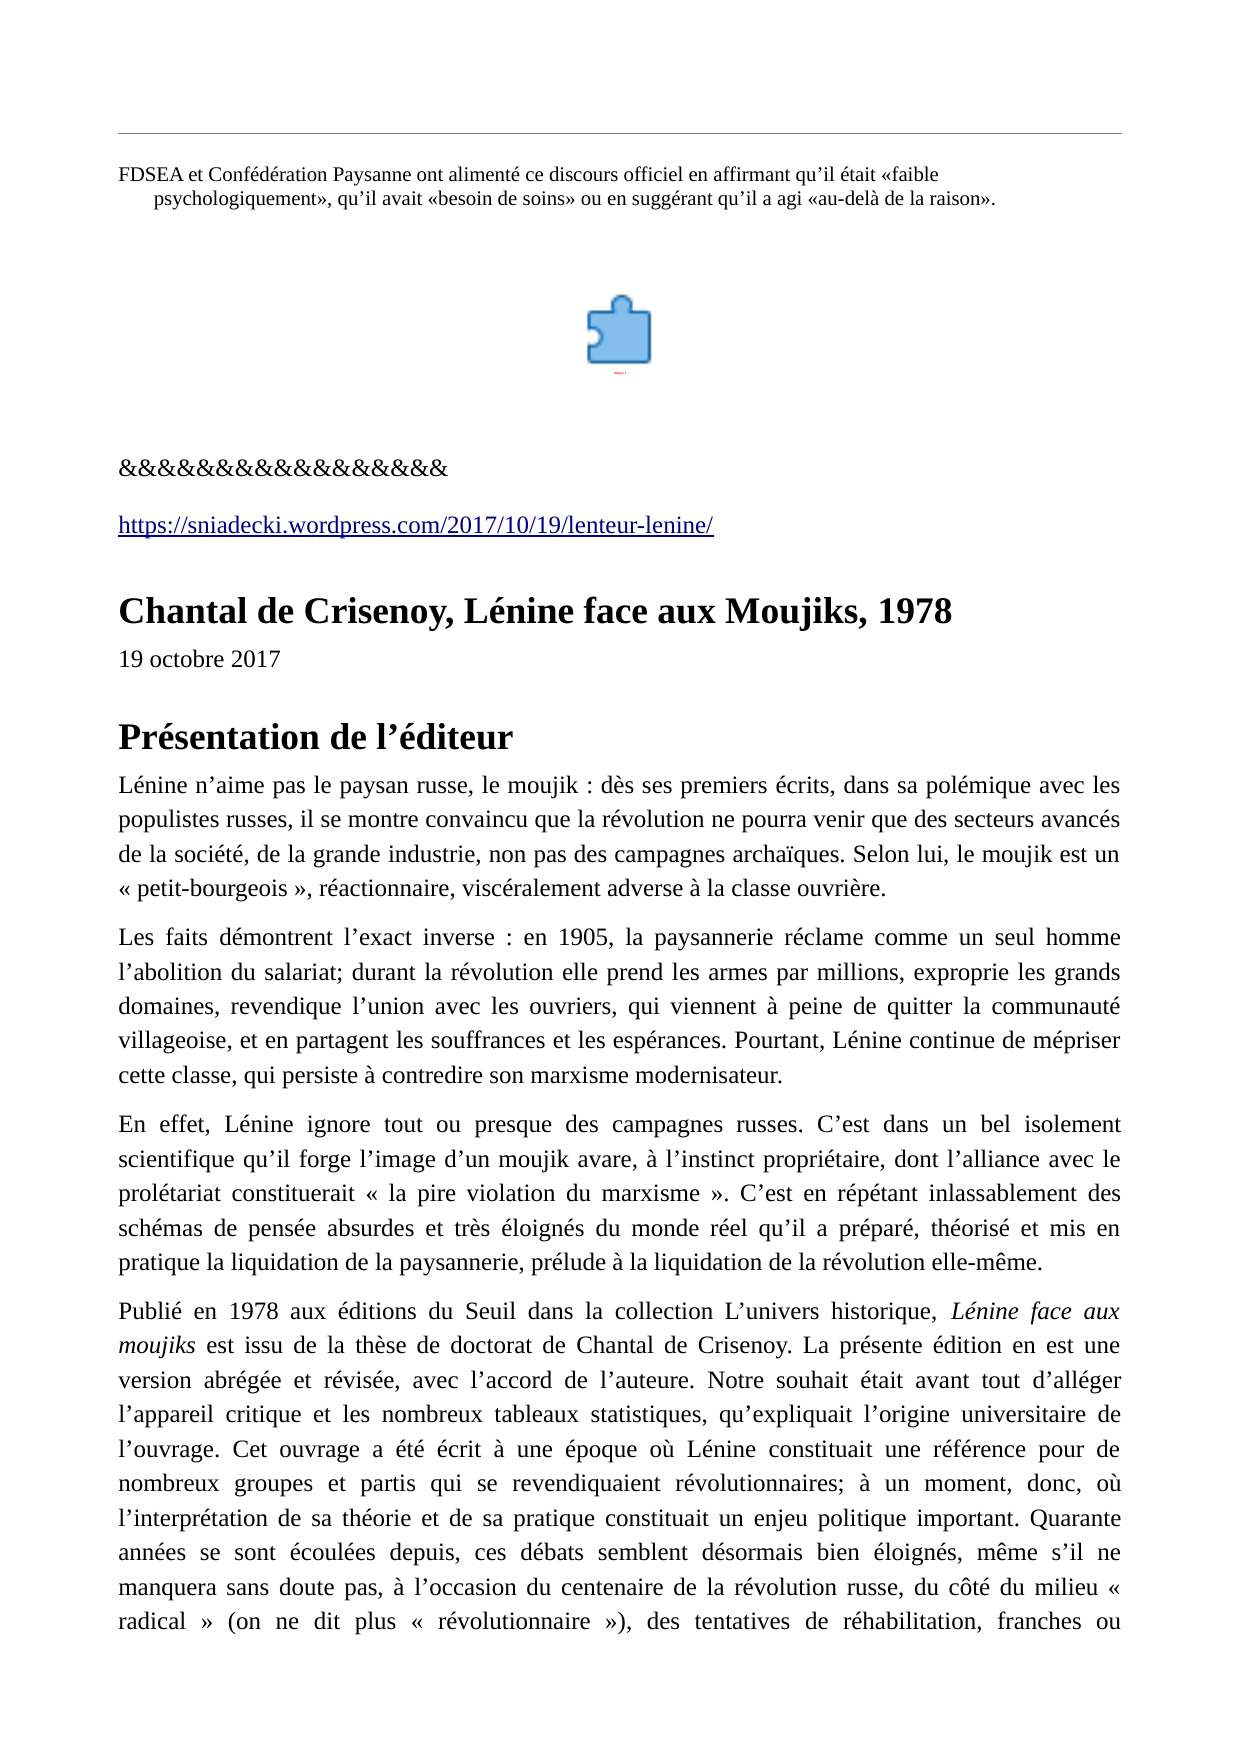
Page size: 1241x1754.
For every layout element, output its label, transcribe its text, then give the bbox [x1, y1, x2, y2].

text FDSEA et Confédération Paysanne ont alimenté ce discours officiel en affirmant qu’il était «faible psychologiquement», qu’il avait «besoin de soins» ou en suggérant qu’il a agi «au-delà de la raison». [118, 162, 1122, 210]
text https://sniadecki.wordpress.com/2017/10/19/lenteur-lenine/ [118, 510, 1122, 539]
text Lénine n’aime pas le paysan russe, le moujik : dès ses premiers écrits, dans sa polémique avec les populistes russes, il se montre convaincu que la révolution ne pourra venir que des secteurs avancés de la société, de la grande industrie, non pas des campagnes archaïques. Selon lui, le moujik est un « petit-bourgeois », réactionnaire, viscéralement adverse à la classe ouvrière. [118, 770, 1122, 902]
subtitle Chantal de Crisenoy, Lénine face aux Moujiks, 1978 [118, 588, 1122, 632]
text &&&&&&&&&&&&&&&&& [118, 453, 1122, 481]
subtitle Présentation de l’éditeur [118, 714, 1122, 757]
text Les faits démontrent l’exact inverse : en 1905, la paysannerie réclame comme un seul homme l’abolition du salariat; durant la révolution elle prend les armes par millions, exproprie les grands domaines, revendique l’union avec les ouvriers, qui viennent à peine de quitter la communauté villageoise, et en partagent les souffrances et les espérances. Pourtant, Lénine continue de mépriser cette classe, qui persiste à contredire son marxisme modernisateur. [118, 922, 1122, 1089]
text En effet, Lénine ignore tout ou presque des campagnes russes. C’est dans un bel isolement scientifique qu’il forge l’image d’un moujik avare, à l’instinct propriétaire, dont l’alliance avec le prolétariat constituerait « la pire violation du marxisme ». C’est en répétant inlassablement des schémas de pensée absurdes et très éloignés du monde réel qu’il a préparé, théorisé et mis en pratique la liquidation de la paysannerie, prélude à la liquidation de la révolution elle-même. [118, 1109, 1122, 1276]
text Publié en 1978 aux éditions du Seuil dans la collection L’univers historique, Lénine face aux moujiks est issu de la thèse de doctorat de Chantal de Crisenoy. La présente édition en est une version abrégée et révisée, avec l’accord de l’auteure. Notre souhait était avant tout d’alléger l’appareil critique et les nombreux tableaux statistiques, qu’expliquait l’origine universitaire de l’ouvrage. Cet ouvrage a été écrit à une époque où Lénine constituait une référence pour de nombreux groupes et partis qui se revendiquaient révolutionnaires; à un moment, donc, où l’interprétation de sa théorie et de sa pratique constituait un enjeu politique important. Quarante années se sont écoulées depuis, ces débats semblent désormais bien éloignés, même s’il ne manquera sans doute pas, à l’occasion du centenaire de la révolution russe, du côté du milieu « radical » (on ne dit plus « révolutionnaire »), des tentatives de réhabilitation, franches ou [118, 1296, 1122, 1635]
text 19 octobre 2017 [118, 644, 1122, 673]
